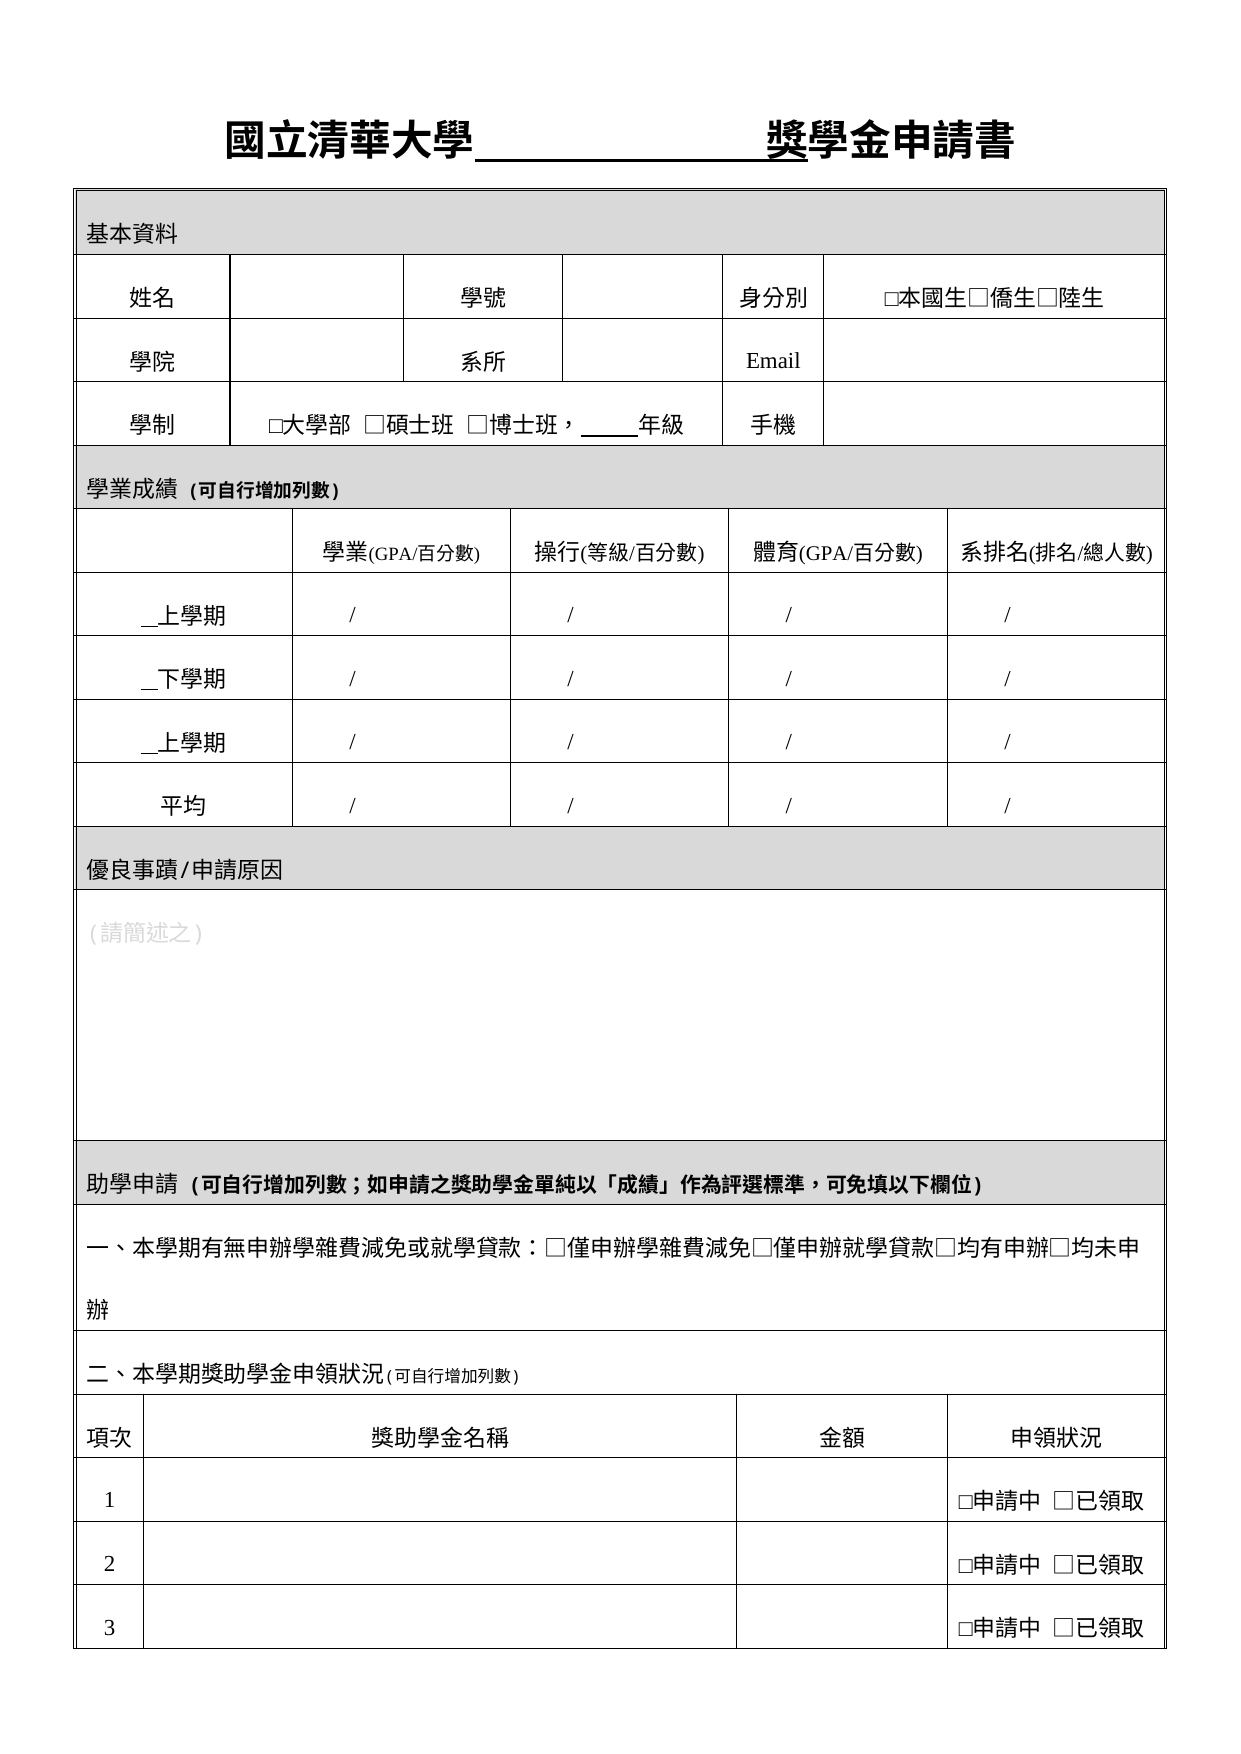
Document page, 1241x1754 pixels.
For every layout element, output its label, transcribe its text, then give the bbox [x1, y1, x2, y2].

table_cell 2 [77, 1522, 143, 1584]
table_cell / [293, 763, 510, 826]
table_cell (請簡述之) [77, 890, 1164, 1140]
table_cell [563, 255, 722, 317]
table_cell [737, 1458, 947, 1521]
table_cell 學號 [404, 255, 562, 317]
table_cell 系所 [404, 319, 562, 381]
table_cell 姓名 [77, 255, 229, 317]
table_cell 項次 [77, 1395, 143, 1457]
table_cell [144, 1458, 736, 1521]
table_cell 申領狀況 [948, 1395, 1164, 1457]
table_cell 一、本學期有無申辦學雜費減免或就學貸款：□僅申辦學雜費減免□僅申辦就學貸款□均有申辦□均未申辦 [77, 1205, 1164, 1330]
table_cell Email [723, 319, 823, 381]
table_cell / [948, 700, 1164, 762]
table_cell □申請中 □已領取 [948, 1522, 1164, 1584]
table_cell / [511, 763, 728, 826]
table_cell 學制 [77, 382, 229, 444]
table_cell 獎助學金名稱 [144, 1395, 736, 1457]
table_cell [563, 319, 722, 381]
table_cell 3 [77, 1585, 143, 1648]
table_cell / [511, 636, 728, 699]
table_cell 二、本學期獎助學金申領狀況(可自行增加列數) [77, 1331, 1164, 1393]
table_cell 上學期 [77, 573, 292, 635]
table_cell / [948, 573, 1164, 635]
table_cell [231, 319, 403, 381]
table_cell / [729, 573, 947, 635]
table_cell 優良事蹟/申請原因 [77, 827, 1164, 889]
table_cell 金額 [737, 1395, 947, 1457]
table_cell [824, 319, 1164, 381]
table_cell / [293, 573, 510, 635]
table_cell □本國生□僑生□陸生 [824, 255, 1164, 317]
table_cell □申請中 □已領取 [948, 1585, 1164, 1648]
table_cell 助學申請 (可自行增加列數；如申請之獎助學金單純以「成績」作為評選標準，可免填以下欄位) [77, 1141, 1164, 1204]
table_cell [737, 1585, 947, 1648]
table_cell □申請中 □已領取 [948, 1458, 1164, 1521]
table_cell / [948, 636, 1164, 699]
table_cell / [729, 700, 947, 762]
table_cell 學業(GPA/百分數) [293, 509, 510, 572]
table_cell 學業成績 (可自行增加列數) [77, 446, 1164, 508]
table_cell 學院 [77, 319, 229, 381]
table_cell 體育(GPA/百分數) [729, 509, 947, 572]
table_cell [824, 382, 1164, 444]
table_cell [231, 255, 403, 317]
table_cell / [729, 636, 947, 699]
table_cell 操行(等級/百分數) [511, 509, 728, 572]
table_cell / [293, 636, 510, 699]
text 國立清華大學 獎學金申請書 [75, 96, 1165, 158]
table_cell / [511, 700, 728, 762]
table_cell [77, 509, 292, 572]
table_cell 1 [77, 1458, 143, 1521]
table_cell [144, 1522, 736, 1584]
table_cell 平均 [77, 763, 292, 826]
table_header 基本資料 [77, 191, 1164, 254]
table_cell □大學部 □碩士班 □博士班， 年級 [231, 382, 722, 444]
table_cell / [293, 700, 510, 762]
table_cell [737, 1522, 947, 1584]
table_cell 手機 [723, 382, 823, 444]
table_cell / [948, 763, 1164, 826]
table_cell / [729, 763, 947, 826]
table_cell 身分別 [723, 255, 823, 317]
table_cell 下學期 [77, 636, 292, 699]
table_cell / [511, 573, 728, 635]
table_cell [144, 1585, 736, 1648]
table_cell 上學期 [77, 700, 292, 762]
table_cell 系排名(排名/總人數) [948, 509, 1164, 572]
